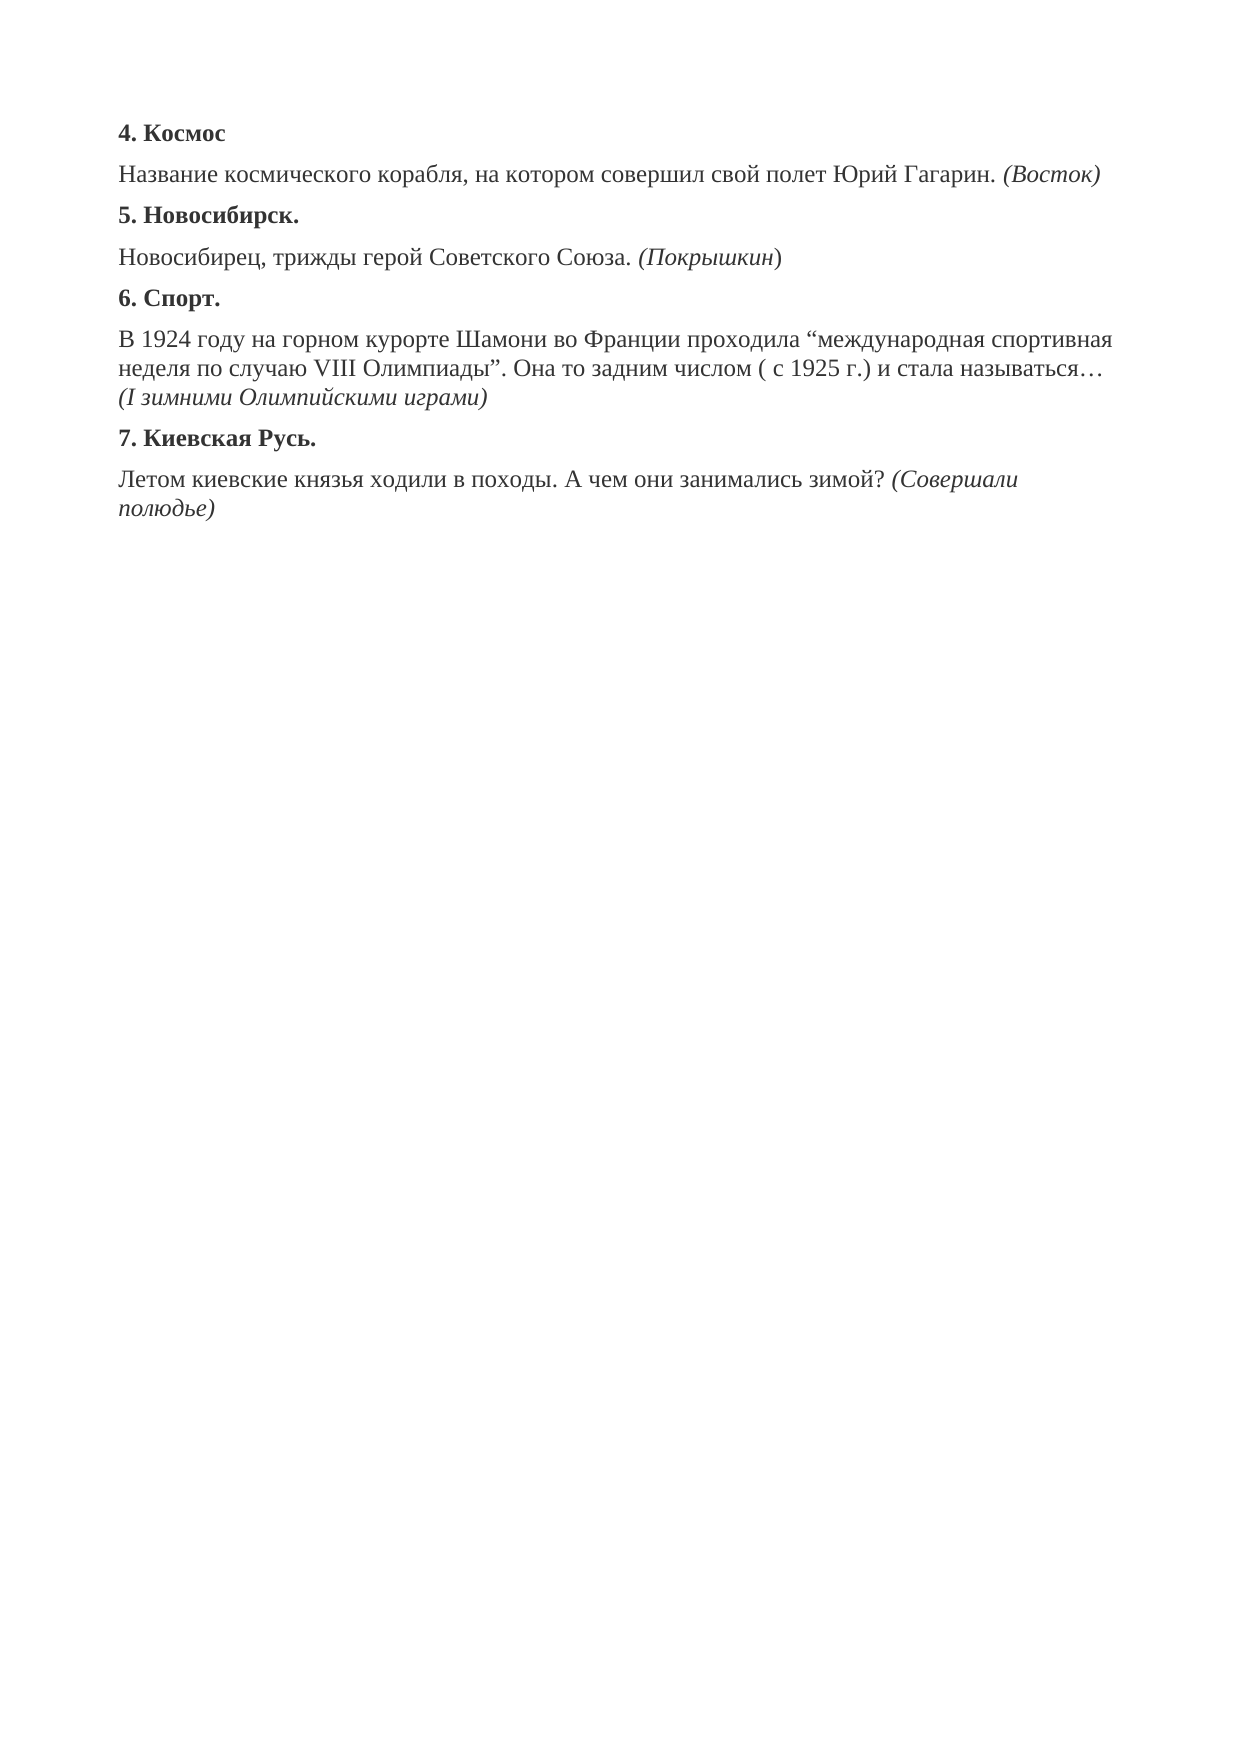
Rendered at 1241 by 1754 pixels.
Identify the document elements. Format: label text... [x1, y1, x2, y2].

text 6. Спорт. [118, 283, 1122, 312]
text 4. Космос [118, 118, 1122, 147]
text 7. Киевская Русь. [118, 423, 1122, 452]
text Название космического корабля, на котором совершил свой полет Юрий Гагарин. (Восток) [118, 159, 1122, 188]
text В 1924 году на горном курорте Шамони во Франции проходила “международная спортивная неделя по случаю VIII Олимпиады”. Она то задним числом ( с 1925 г.) и стала называться… (I зимними Олимпийскими играми) [118, 324, 1122, 411]
text Летом киевские князья ходили в походы. А чем они занимались зимой? (Совершали полюдье) [118, 464, 1122, 522]
text Новосибирец, трижды герой Советского Союза. (Покрышкин) [118, 242, 1122, 271]
text 5. Новосибирск. [118, 201, 1122, 229]
